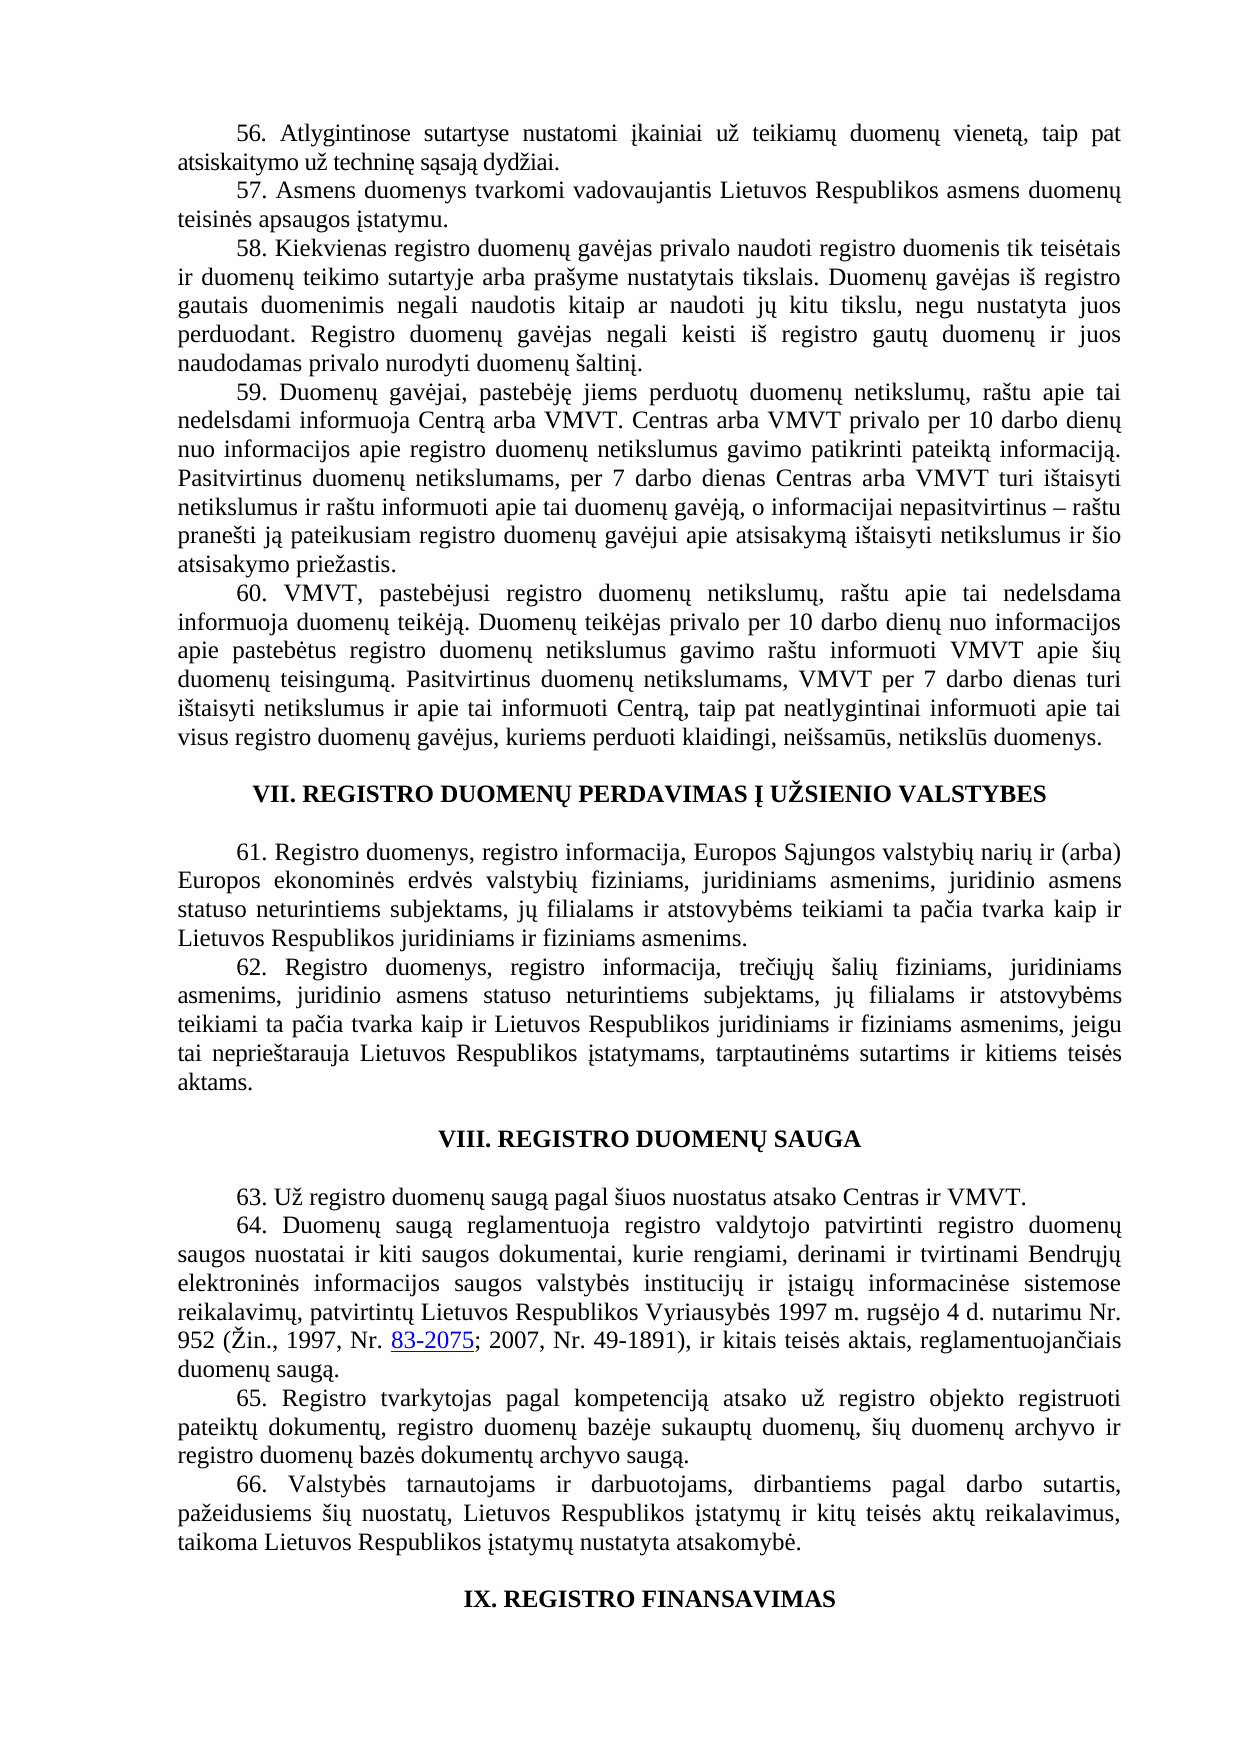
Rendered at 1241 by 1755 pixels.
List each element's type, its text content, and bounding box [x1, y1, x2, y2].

text VIII. REGISTRO DUOMENŲ SAUGA [177, 1124, 1122, 1153]
text 61. Registro duomenys, registro informacija, Europos Sąjungos valstybių narių ir (arba) Europos ekonominės erdvės valstybių fiziniams, juridiniams asmenims, juridinio asmens statuso neturintiems subjektams, jų filialams ir atstovybėms teikiami ta pačia tvarka kaip ir Lietuvos Respublikos juridiniams ir fiziniams asmenims. [177, 837, 1122, 952]
text VII. REGISTRO DUOMENŲ PERDAVIMAS Į UŽSIENIO VALSTYBES [177, 779, 1122, 808]
text 63. Už registro duomenų saugą pagal šiuos nuostatus atsako Centras ir VMVT. [177, 1182, 1122, 1211]
text 59. Duomenų gavėjai, pastebėję jiems perduotų duomenų netikslumų, raštu apie tai nedelsdami informuoja Centrą arba VMVT. Centras arba VMVT privalo per 10 darbo dienų nuo informacijos apie registro duomenų netikslumus gavimo patikrinti pateiktą informaciją. Pasitvirtinus duomenų netikslumams, per 7 darbo dienas Centras arba VMVT turi ištaisyti netikslumus ir raštu informuoti apie tai duomenų gavėją, o informacijai nepasitvirtinus – raštu pranešti ją pateikusiam registro duomenų gavėjui apie atsisakymą ištaisyti netikslumus ir šio atsisakymo priežastis. [177, 377, 1122, 578]
text 56. Atlygintinose sutartyse nustatomi įkainiai už teikiamų duomenų vienetą, taip pat atsiskaitymo už techninę sąsają dydžiai. [177, 118, 1122, 176]
text 60. VMVT, pastebėjusi registro duomenų netikslumų, raštu apie tai nedelsdama informuoja duomenų teikėją. Duomenų teikėjas privalo per 10 darbo dienų nuo informacijos apie pastebėtus registro duomenų netikslumus gavimo raštu informuoti VMVT apie šių duomenų teisingumą. Pasitvirtinus duomenų netikslumams, VMVT per 7 darbo dienas turi ištaisyti netikslumus ir apie tai informuoti Centrą, taip pat neatlygintinai informuoti apie tai visus registro duomenų gavėjus, kuriems perduoti klaidingi, neišsamūs, netikslūs duomenys. [177, 578, 1122, 751]
text 66. Valstybės tarnautojams ir darbuotojams, dirbantiems pagal darbo sutartis, pažeidusiems šių nuostatų, Lietuvos Respublikos įstatymų ir kitų teisės aktų reikalavimus, taikoma Lietuvos Respublikos įstatymų nustatyta atsakomybė. [177, 1469, 1122, 1556]
text IX. REGISTRO FINANSAVIMAS [177, 1584, 1122, 1613]
text 57. Asmens duomenys tvarkomi vadovaujantis Lietuvos Respublikos asmens duomenų teisinės apsaugos įstatymu. [177, 176, 1122, 233]
text 64. Duomenų saugą reglamentuoja registro valdytojo patvirtinti registro duomenų saugos nuostatai ir kiti saugos dokumentai, kurie rengiami, derinami ir tvirtinami Bendrųjų elektroninės informacijos saugos valstybės institucijų ir įstaigų informacinėse sistemose reikalavimų, patvirtintų Lietuvos Respublikos Vyriausybės 1997 m. rugsėjo 4 d. nutarimu Nr. 952 (Žin., 1997, Nr. 83-2075; 2007, Nr. 49-1891), ir kitais teisės aktais, reglamentuojančiais duomenų saugą. [177, 1211, 1122, 1383]
text 58. Kiekvienas registro duomenų gavėjas privalo naudoti registro duomenis tik teisėtais ir duomenų teikimo sutartyje arba prašyme nustatytais tikslais. Duomenų gavėjas iš registro gautais duomenimis negali naudotis kitaip ar naudoti jų kitu tikslu, negu nustatyta juos perduodant. Registro duomenų gavėjas negali keisti iš registro gautų duomenų ir juos naudodamas privalo nurodyti duomenų šaltinį. [177, 233, 1122, 377]
text 62. Registro duomenys, registro informacija, trečiųjų šalių fiziniams, juridiniams asmenims, juridinio asmens statuso neturintiems subjektams, jų filialams ir atstovybėms teikiami ta pačia tvarka kaip ir Lietuvos Respublikos juridiniams ir fiziniams asmenims, jeigu tai neprieštarauja Lietuvos Respublikos įstatymams, tarptautinėms sutartims ir kitiems teisės aktams. [177, 952, 1122, 1096]
text 65. Registro tvarkytojas pagal kompetenciją atsako už registro objekto registruoti pateiktų dokumentų, registro duomenų bazėje sukauptų duomenų, šių duomenų archyvo ir registro duomenų bazės dokumentų archyvo saugą. [177, 1383, 1122, 1469]
